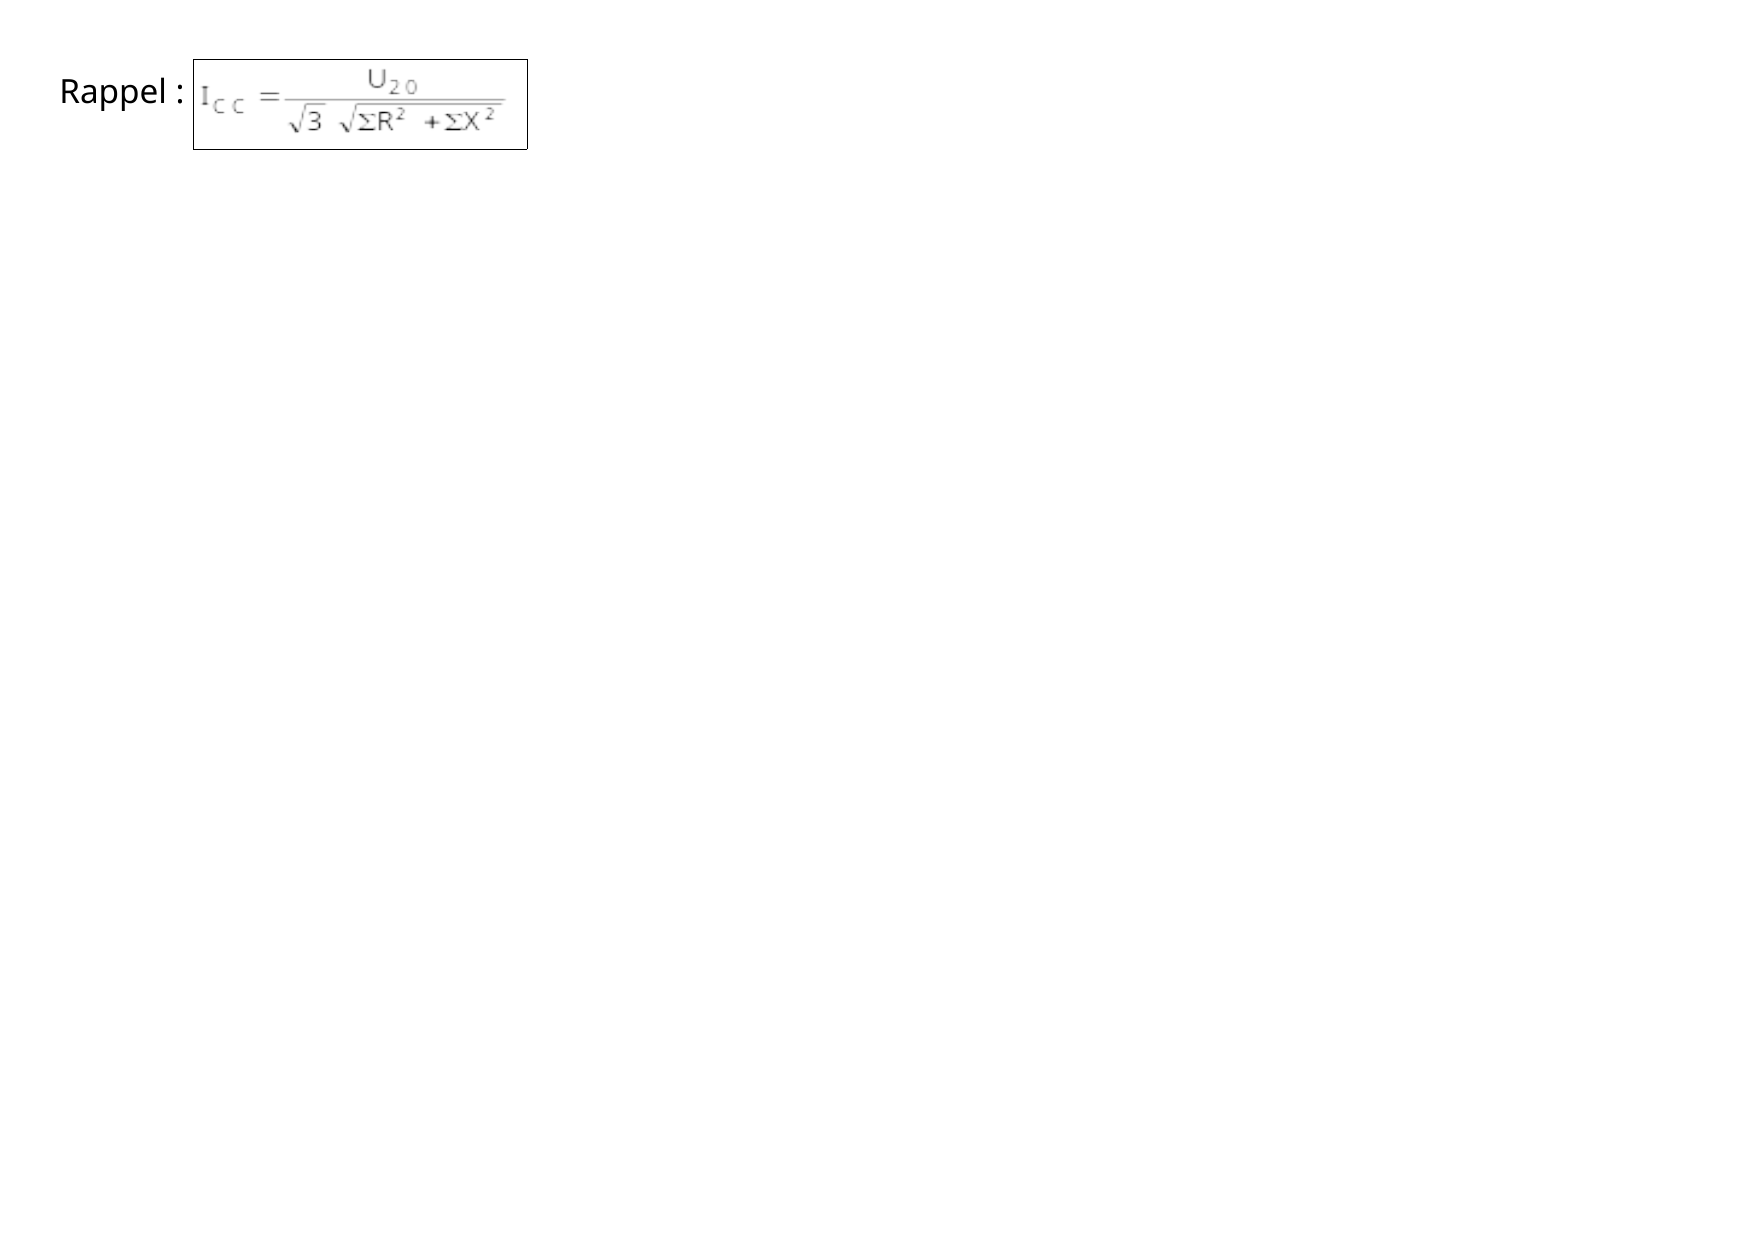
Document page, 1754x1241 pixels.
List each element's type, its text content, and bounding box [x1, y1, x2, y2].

text Rappel : [59, 59, 193, 149]
text [194, 60, 527, 149]
text [528, 59, 1695, 149]
